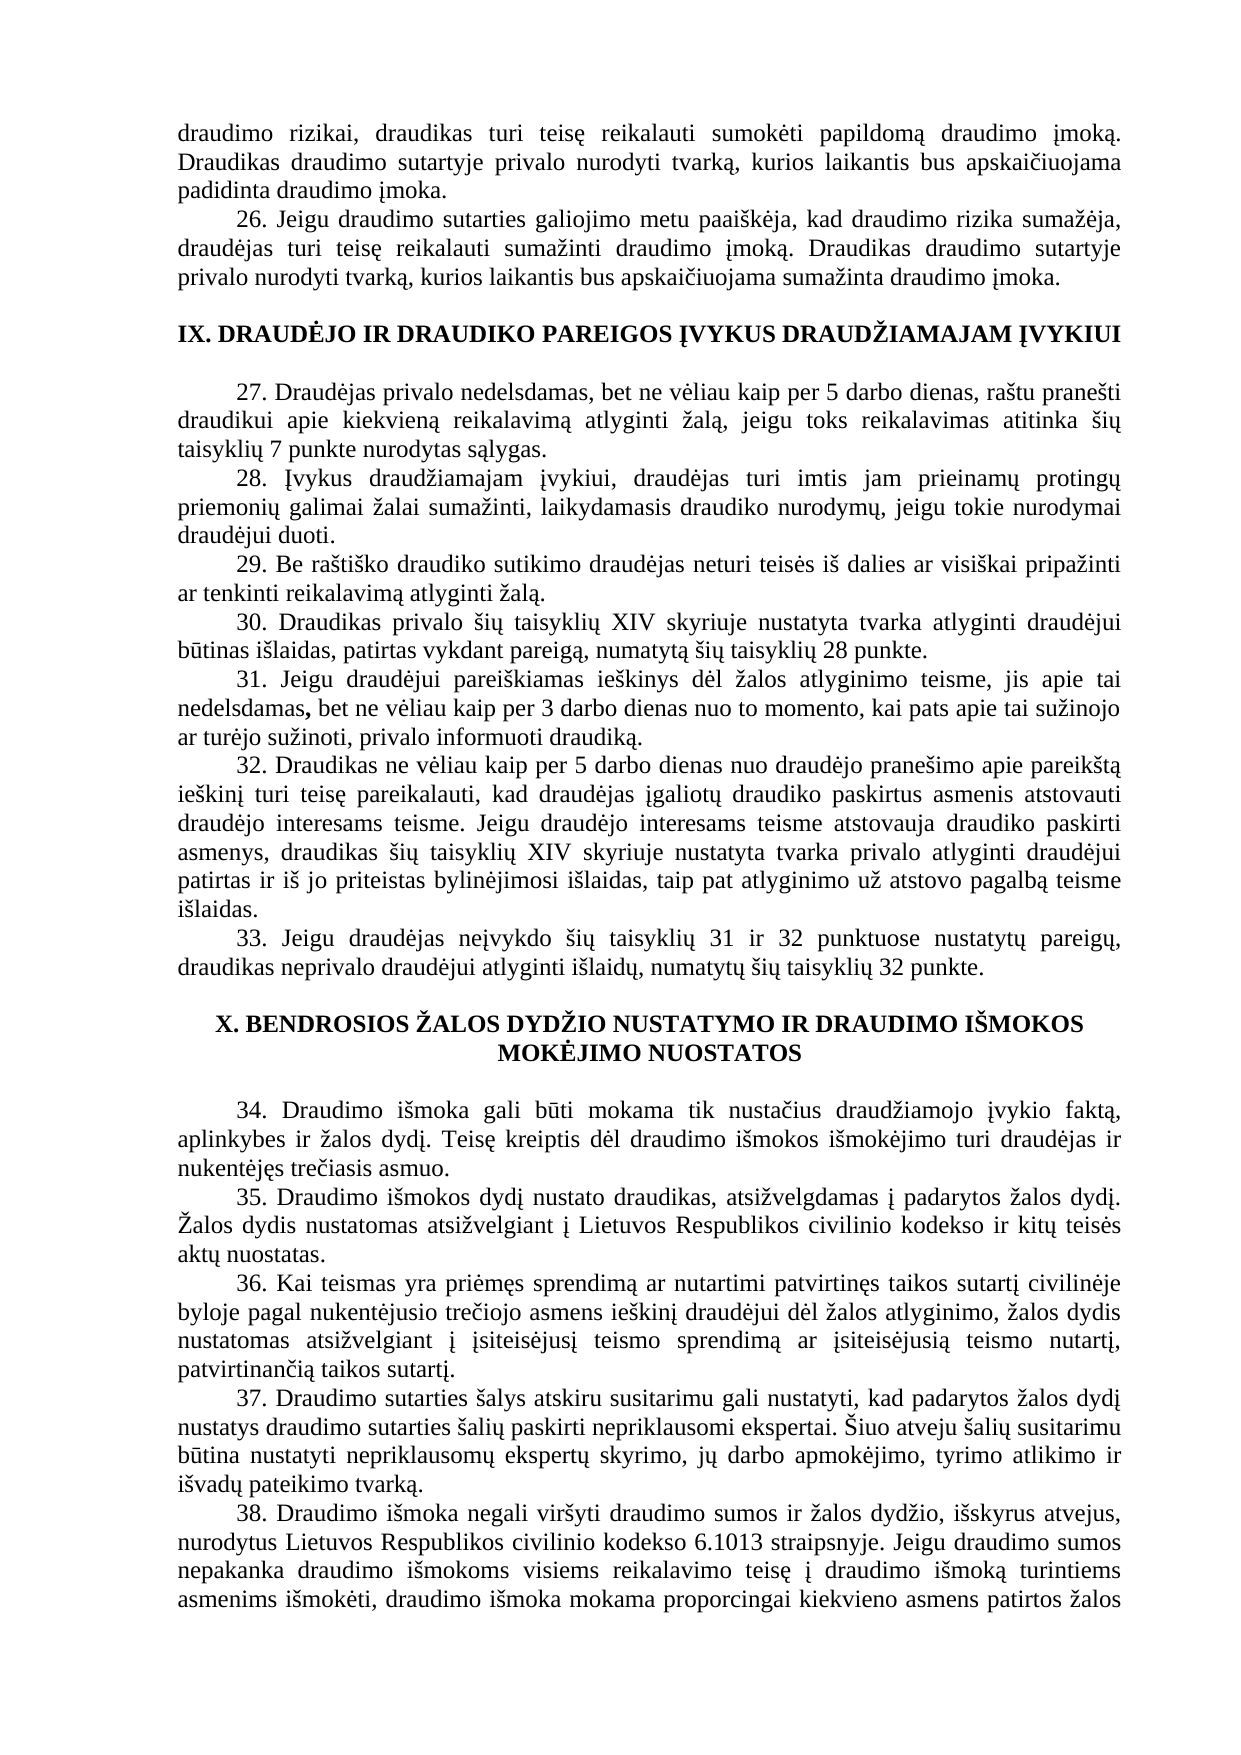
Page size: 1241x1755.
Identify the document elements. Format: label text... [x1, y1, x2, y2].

text IX. DRAUDĖJO IR DRAUDIKO PAREIGOS ĮVYKUS DRAUDŽIAMAJAM ĮVYKIUI [177, 319, 1122, 348]
text 31. Jeigu draudėjui pareiškiamas ieškinys dėl žalos atlyginimo teisme, jis apie tai nedelsdamas, bet ne vėliau kaip per 3 darbo dienas nuo to momento, kai pats apie tai sužinojo ar turėjo sužinoti, privalo informuoti draudiką. [177, 664, 1122, 751]
text X. BENDROSIOS ŽALOS DYDŽIO NUSTATYMO IR DRAUDIMO IŠMOKOS MOKĖJIMO NUOSTATOS [177, 1009, 1122, 1067]
text 37. Draudimo sutarties šalys atskiru susitarimu gali nustatyti, kad padarytos žalos dydį nustatys draudimo sutarties šalių paskirti nepriklausomi ekspertai. Šiuo atveju šalių susitarimu būtina nustatyti nepriklausomų ekspertų skyrimo, jų darbo apmokėjimo, tyrimo atlikimo ir išvadų pateikimo tvarką. [177, 1383, 1122, 1498]
text draudimo rizikai, draudikas turi teisę reikalauti sumokėti papildomą draudimo įmoką. Draudikas draudimo sutartyje privalo nurodyti tvarką, kurios laikantis bus apskaičiuojama padidinta draudimo įmoka. [177, 118, 1122, 204]
text 29. Be raštiško draudiko sutikimo draudėjas neturi teisės iš dalies ar visiškai pripažinti ar tenkinti reikalavimą atlyginti žalą. [177, 549, 1122, 607]
text 34. Draudimo išmoka gali būti mokama tik nustačius draudžiamojo įvykio faktą, aplinkybes ir žalos dydį. Teisę kreiptis dėl draudimo išmokos išmokėjimo turi draudėjas ir nukentėjęs trečiasis asmuo. [177, 1096, 1122, 1182]
text 32. Draudikas ne vėliau kaip per 5 darbo dienas nuo draudėjo pranešimo apie pareikštą ieškinį turi teisę pareikalauti, kad draudėjas įgaliotų draudiko paskirtus asmenis atstovauti draudėjo interesams teisme. Jeigu draudėjo interesams teisme atstovauja draudiko paskirti asmenys, draudikas šių taisyklių XIV skyriuje nustatyta tvarka privalo atlyginti draudėjui patirtas ir iš jo priteistas bylinėjimosi išlaidas, taip pat atlyginimo už atstovo pagalbą teisme išlaidas. [177, 751, 1122, 923]
text 28. Įvykus draudžiamajam įvykiui, draudėjas turi imtis jam prieinamų protingų priemonių galimai žalai sumažinti, laikydamasis draudiko nurodymų, jeigu tokie nurodymai draudėjui duoti. [177, 463, 1122, 549]
text 30. Draudikas privalo šių taisyklių XIV skyriuje nustatyta tvarka atlyginti draudėjui būtinas išlaidas, patirtas vykdant pareigą, numatytą šių taisyklių 28 punkte. [177, 607, 1122, 664]
text 36. Kai teismas yra priėmęs sprendimą ar nutartimi patvirtinęs taikos sutartį civilinėje byloje pagal nukentėjusio trečiojo asmens ieškinį draudėjui dėl žalos atlyginimo, žalos dydis nustatomas atsižvelgiant į įsiteisėjusį teismo sprendimą ar įsiteisėjusią teismo nutartį, patvirtinančią taikos sutartį. [177, 1268, 1122, 1383]
text 27. Draudėjas privalo nedelsdamas, bet ne vėliau kaip per 5 darbo dienas, raštu pranešti draudikui apie kiekvieną reikalavimą atlyginti žalą, jeigu toks reikalavimas atitinka šių taisyklių 7 punkte nurodytas sąlygas. [177, 377, 1122, 463]
text 33. Jeigu draudėjas neįvykdo šių taisyklių 31 ir 32 punktuose nustatytų pareigų, draudikas neprivalo draudėjui atlyginti išlaidų, numatytų šių taisyklių 32 punkte. [177, 923, 1122, 981]
text 35. Draudimo išmokos dydį nustato draudikas, atsižvelgdamas į padarytos žalos dydį. Žalos dydis nustatomas atsižvelgiant į Lietuvos Respublikos civilinio kodekso ir kitų teisės aktų nuostatas. [177, 1182, 1122, 1268]
text 26. Jeigu draudimo sutarties galiojimo metu paaiškėja, kad draudimo rizika sumažėja, draudėjas turi teisę reikalauti sumažinti draudimo įmoką. Draudikas draudimo sutartyje privalo nurodyti tvarką, kurios laikantis bus apskaičiuojama sumažinta draudimo įmoka. [177, 204, 1122, 291]
text 38. Draudimo išmoka negali viršyti draudimo sumos ir žalos dydžio, išskyrus atvejus, nurodytus Lietuvos Respublikos civilinio kodekso 6.1013 straipsnyje. Jeigu draudimo sumos nepakanka draudimo išmokoms visiems reikalavimo teisę į draudimo išmoką turintiems asmenims išmokėti, draudimo išmoka mokama proporcingai kiekvieno asmens patirtos žalos [177, 1498, 1122, 1613]
